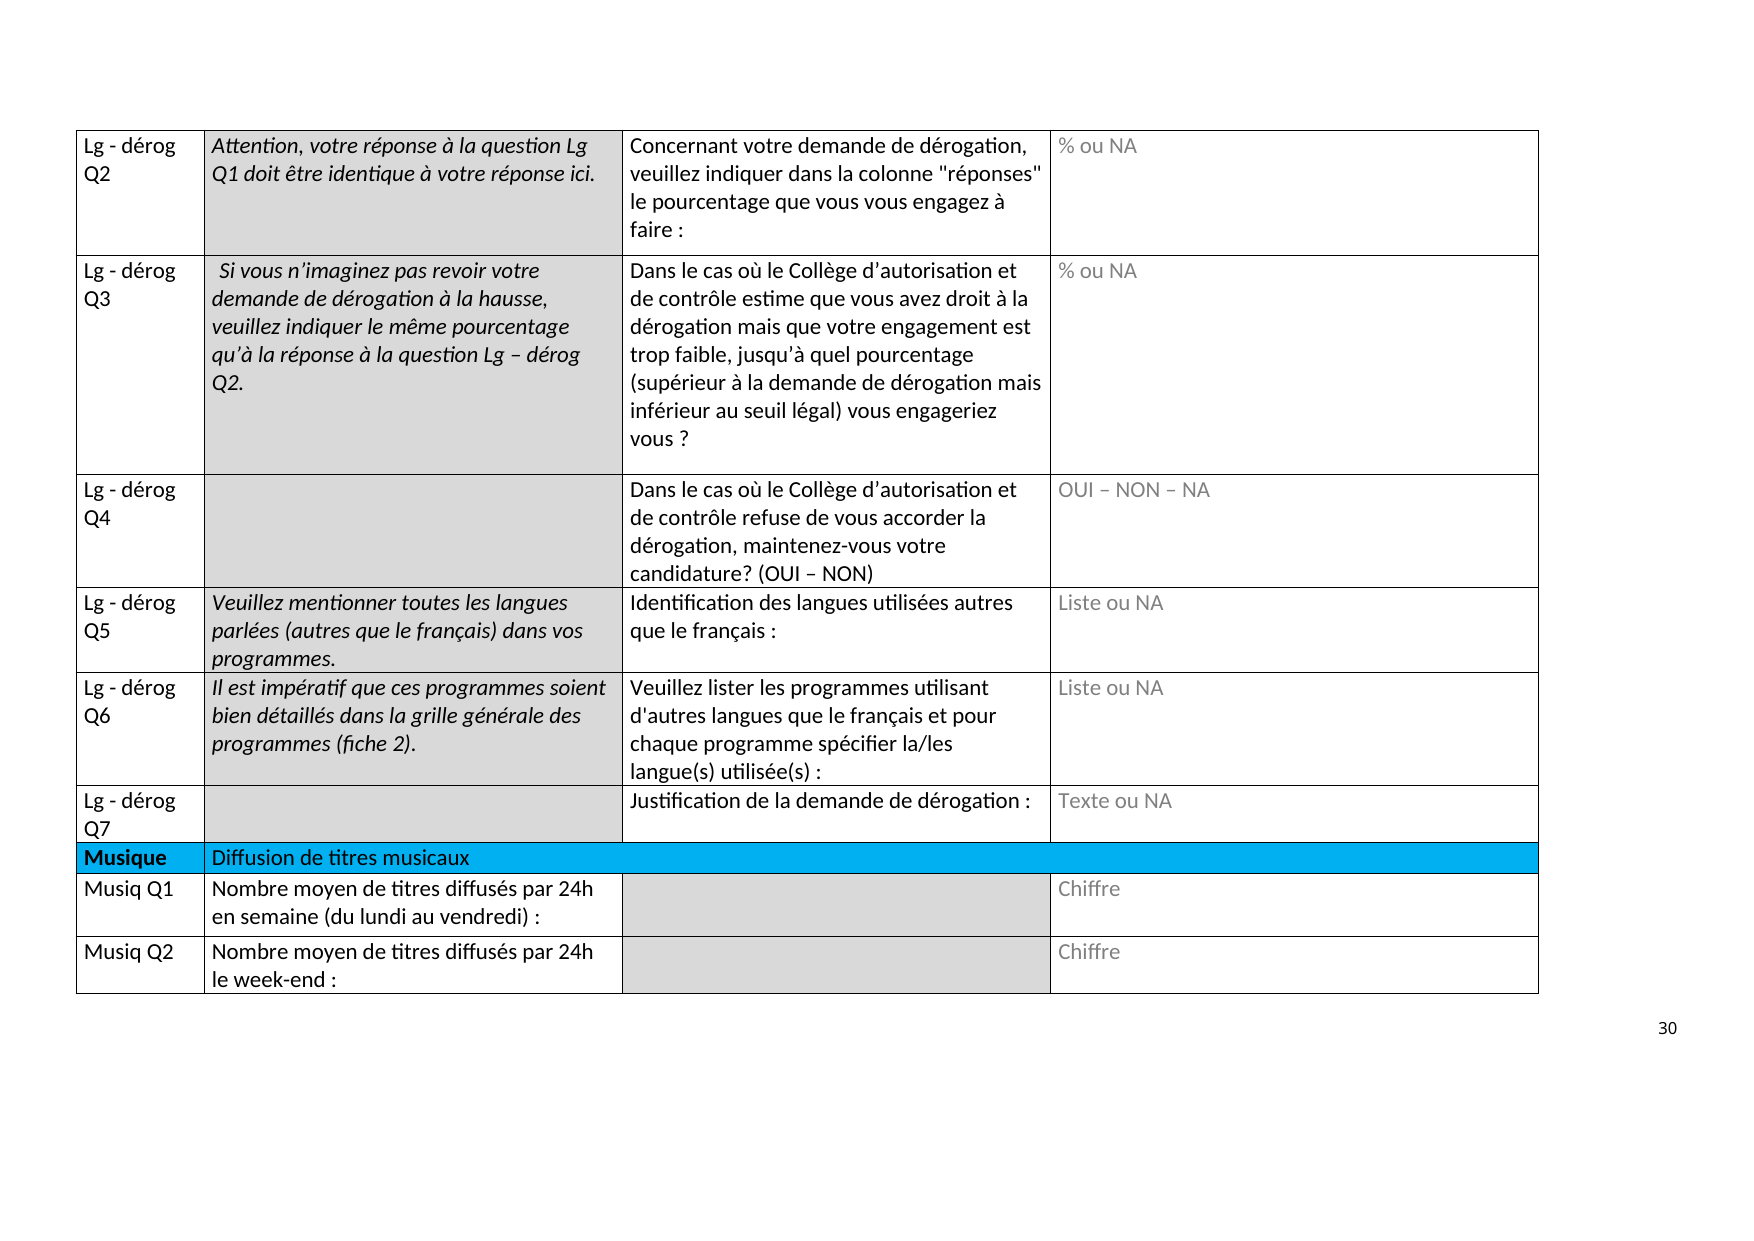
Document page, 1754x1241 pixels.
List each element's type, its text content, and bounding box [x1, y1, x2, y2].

table_cell Identification des langues utilisées autres que le français : [623, 588, 1050, 672]
table_cell Concernant votre demande de dérogation, veuillez indiquer dans la colonne "réponses" le pourcentage que vous vous engagez à faire : [623, 131, 1050, 255]
table_cell Nombre moyen de titres diffusés par 24h en semaine (du lundi au vendredi) : [205, 874, 622, 936]
table_cell Attention, votre réponse à la question Lg Q1 doit être identique à votre réponse ici. [205, 131, 622, 255]
table_cell [623, 874, 1050, 936]
table_cell Veuillez mentionner toutes les langues parlées (autres que le français) dans vos programmes. [205, 588, 622, 672]
table_cell Liste ou NA [1051, 673, 1538, 785]
table_cell % ou NA [1051, 131, 1538, 255]
table_cell Lg - dérog Q3 [77, 256, 204, 474]
table_cell Lg - dérog Q6 [77, 673, 204, 785]
table_cell Il est impératif que ces programmes soient bien détaillés dans la grille générale des programmes (fiche 2). [205, 673, 622, 785]
table_cell Musiq Q1 [77, 874, 204, 936]
table_cell % ou NA [1051, 256, 1538, 474]
table_cell [623, 937, 1050, 993]
table_cell Diffusion de titres musicaux [205, 843, 1538, 873]
table_cell Chiffre [1051, 874, 1538, 936]
table_cell Lg - dérog Q5 [77, 588, 204, 672]
table_cell Liste ou NA [1051, 588, 1538, 672]
table_cell Chiffre [1051, 937, 1538, 993]
table_cell [205, 475, 622, 587]
table_cell [205, 786, 622, 842]
table_cell Justification de la demande de dérogation : [623, 786, 1050, 842]
table_cell Musiq Q2 [77, 937, 204, 993]
table_cell Lg - dérog Q7 [77, 786, 204, 842]
table_cell Lg - dérog Q4 [77, 475, 204, 587]
table_cell Si vous n’imaginez pas revoir votre demande de dérogation à la hausse, veuillez indiquer le même pourcentage qu’à la réponse à la question Lg – dérog Q2. [205, 256, 622, 474]
table_cell OUI – NON – NA [1051, 475, 1538, 587]
table_cell Dans le cas où le Collège d’autorisation et de contrôle refuse de vous accorder la dérogation, maintenez-vous votre candidature? (OUI – NON) [623, 475, 1050, 587]
table_cell Veuillez lister les programmes utilisant d'autres langues que le français et pour chaque programme spécifier la/les langue(s) utilisée(s) : [623, 673, 1050, 785]
table_cell Nombre moyen de titres diffusés par 24h le week-end : [205, 937, 622, 993]
table_cell Musique [77, 843, 204, 873]
table_cell Dans le cas où le Collège d’autorisation et de contrôle estime que vous avez droit à la dérogation mais que votre engagement est trop faible, jusqu’à quel pourcentage (supérieur à la demande de dérogation mais inférieur au seuil légal) vous engageriez vous ? [623, 256, 1050, 474]
table_cell Texte ou NA [1051, 786, 1538, 842]
table_cell Lg - dérog Q2 [77, 131, 204, 255]
